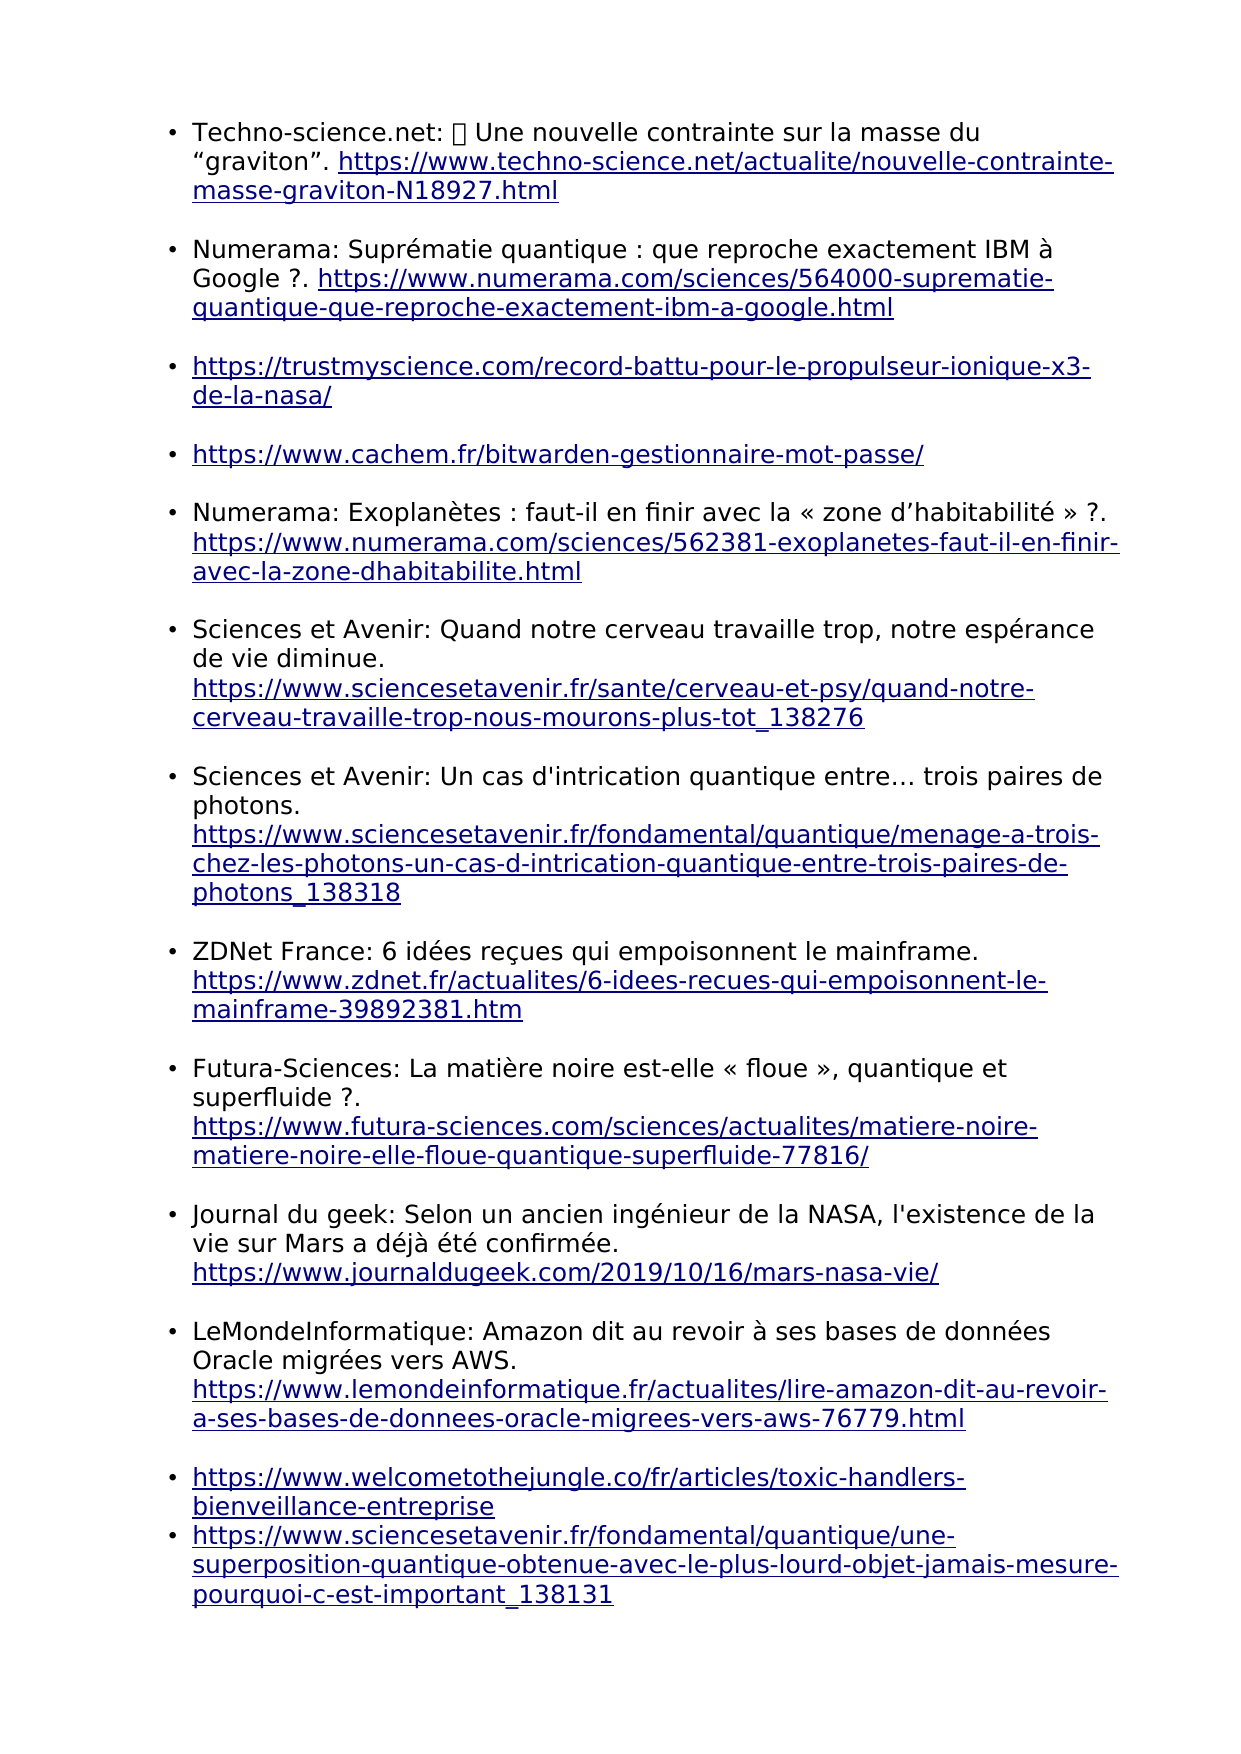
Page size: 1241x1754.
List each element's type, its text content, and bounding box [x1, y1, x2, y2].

list Sciences et Avenir: Quand notre cerveau travaille trop, notre espérance de vie diminue. https://www.sciencesetavenir.fr/sante/cerveau-et-psy/quand-notre-cerveau-travaille-trop-nous-mourons-plus-tot_138276 [177, 616, 1122, 732]
list ZDNet France: 6 idées reçues qui empoisonnent le mainframe. https://www.zdnet.fr/actualites/6-idees-recues-qui-empoisonnent-le-mainframe-39892381.htm [177, 937, 1122, 1024]
list https://www.cachem.fr/bitwarden-gestionnaire-mot-passe/ [177, 440, 1122, 469]
list Numerama: Suprématie quantique : que reproche exactement IBM à Google ?. https://www.numerama.com/sciences/564000-suprematie-quantique-que-reproche-exactement-ibm-a-google.html [177, 235, 1122, 323]
list https://www.welcometothejungle.co/fr/articles/toxic-handlers-bienveillance-entreprise [177, 1463, 1122, 1522]
list Futura-Sciences: La matière noire est-elle « floue », quantique et superfluide ?. https://www.futura-sciences.com/sciences/actualites/matiere-noire-matiere-noire-elle-floue-quantique-superfluide-77816/ [177, 1054, 1122, 1171]
list Journal du geek: Selon un ancien ingénieur de la NASA, l'existence de la vie sur Mars a déjà été confirmée. https://www.journaldugeek.com/2019/10/16/mars-nasa-vie/ [177, 1200, 1122, 1288]
list https://trustmyscience.com/record-battu-pour-le-propulseur-ionique-x3-de-la-nasa/ [177, 352, 1122, 410]
list Techno-science.net: 📰 Une nouvelle contrainte sur la masse du “graviton”. https://www.techno-science.net/actualite/nouvelle-contrainte-masse-graviton-N18927.html [177, 118, 1122, 206]
list https://www.sciencesetavenir.fr/fondamental/quantique/une-superposition-quantique-obtenue-avec-le-plus-lourd-objet-jamais-mesure-pourquoi-c-est-important_138131 [177, 1522, 1122, 1609]
list LeMondeInformatique: Amazon dit au revoir à ses bases de données Oracle migrées vers AWS. https://www.lemondeinformatique.fr/actualites/lire-amazon-dit-au-revoir-a-ses-bases-de-donnees-oracle-migrees-vers-aws-76779.html [177, 1317, 1122, 1434]
list Sciences et Avenir: Un cas d'intrication quantique entre… trois paires de photons. https://www.sciencesetavenir.fr/fondamental/quantique/menage-a-trois-chez-les-photons-un-cas-d-intrication-quantique-entre-trois-paires-de-photons_138318 [177, 762, 1122, 907]
list Numerama: Exoplanètes : faut-il en finir avec la « zone d’habitabilité » ?. https://www.numerama.com/sciences/562381-exoplanetes-faut-il-en-finir-avec-la-zone-dhabitabilite.html [177, 498, 1122, 586]
